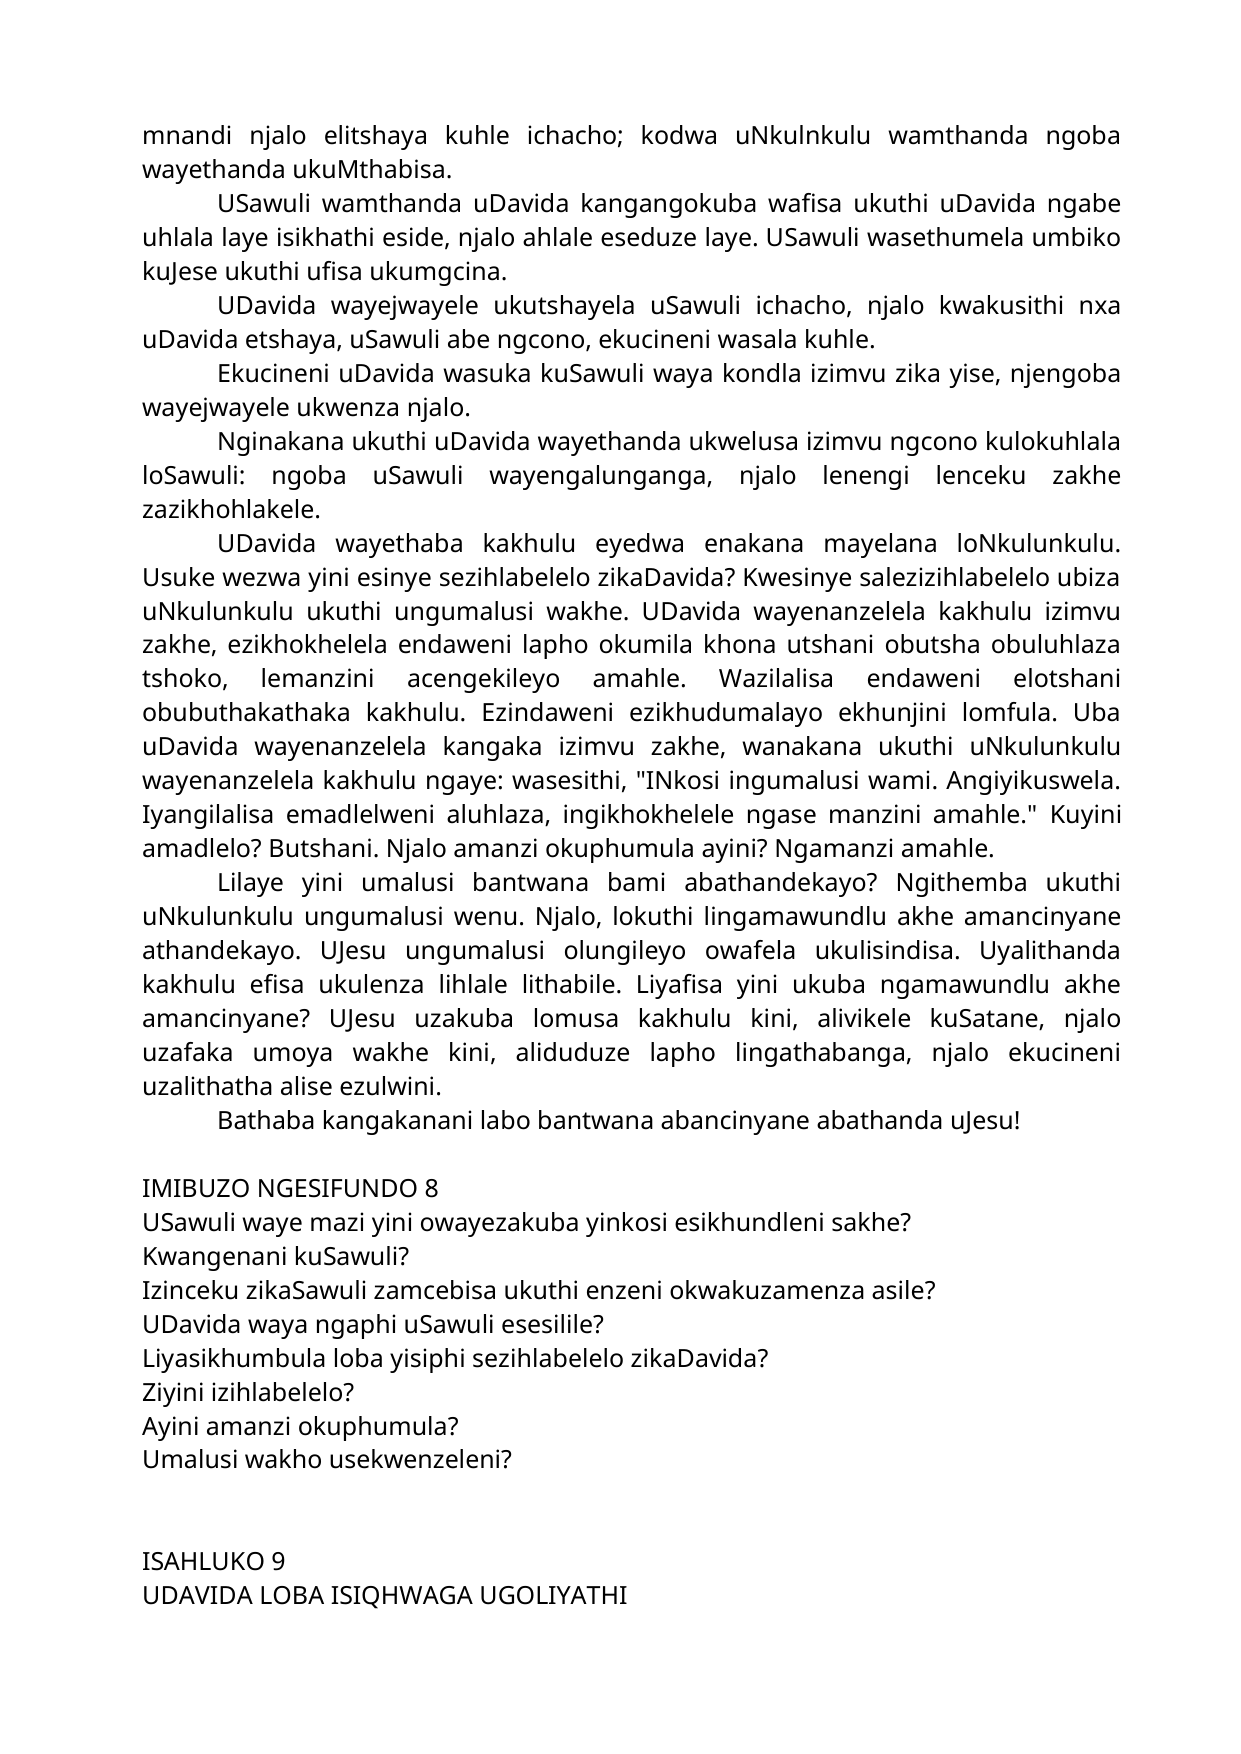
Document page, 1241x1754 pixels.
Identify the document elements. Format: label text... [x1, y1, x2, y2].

text UDavida wayejwayele ukutshayela uSawuli ichacho, njalo kwakusithi nxa uDavida etshaya, uSawuli abe ngcono, ekucineni wasala kuhle. [142, 288, 1122, 356]
text USawuli waye mazi yini owayezakuba yinkosi esikhundleni sakhe? [142, 1205, 1122, 1239]
text Ekucineni uDavida wasuka kuSawuli waya kondla izimvu zika yise, njengoba wayejwayele ukwenza njalo. [142, 356, 1122, 424]
text USawuli wamthanda uDavida kangangokuba wafisa ukuthi uDavida ngabe uhlala laye isikhathi eside, njalo ahlale eseduze laye. USawuli wasethumela umbiko kuJese ukuthi ufisa ukumgcina. [142, 186, 1122, 288]
text Ayini amanzi okuphumula? [142, 1408, 1122, 1442]
text mnandi njalo elitshaya kuhle ichacho; kodwa uNkulnkulu wamthanda ngoba wayethanda ukuMthabisa. [142, 118, 1122, 186]
text Kwangenani kuSawuli? [142, 1239, 1122, 1273]
text Liyasikhumbula loba yisiphi sezihlabelelo zikaDavida? [142, 1341, 1122, 1374]
text Nginakana ukuthi uDavida wayethanda ukwelusa izimvu ngcono kulokuhlala loSawuli: ngoba uSawuli wayengalunganga, njalo lenengi lenceku zakhe zazikhohlakele. [142, 424, 1122, 526]
text ISAHLUKO 9 [142, 1544, 1122, 1578]
text UDavida wayethaba kakhulu eyedwa enakana mayelana loNkulunkulu. Usuke wezwa yini esinye sezihlabelelo zikaDavida? Kwesinye salezizihlabelelo ubiza uNkulunkulu ukuthi ungumalusi wakhe. UDavida wayenanzelela kakhulu izimvu zakhe, ezikhokhelela endaweni lapho okumila khona utshani obutsha obuluhlaza tshoko, lemanzini acengekileyo amahle. Wazilalisa endaweni elotshani obubuthakathaka kakhulu. Ezindaweni ezikhudumalayo ekhunjini lomfula. Uba uDavida wayenanzelela kangaka izimvu zakhe, wanakana ukuthi uNkulunkulu wayenanzelela kakhulu ngaye: wasesithi, "INkosi ingumalusi wami. Angiyikuswela. Iyangilalisa emadlelweni aluhlaza, ingikhokhelele ngase manzini amahle." Kuyini amadlelo? Butshani. Njalo amanzi okuphumula ayini? Ngamanzi amahle. [142, 526, 1122, 865]
text Ziyini izihlabelelo? [142, 1374, 1122, 1408]
text Bathaba kangakanani labo bantwana abancinyane abathanda uJesu! [142, 1103, 1122, 1137]
text Izinceku zikaSawuli zamcebisa ukuthi enzeni okwakuzamenza asile? [142, 1273, 1122, 1307]
text Lilaye yini umalusi bantwana bami abathandekayo? Ngithemba ukuthi uNkulunkulu ungumalusi wenu. Njalo, lokuthi lingamawundlu akhe amancinyane athandekayo. UJesu ungumalusi olungileyo owafela ukulisindisa. Uyalithanda kakhulu efisa ukulenza lihlale lithabile. Liyafisa yini ukuba ngamawundlu akhe amancinyane? UJesu uzakuba lomusa kakhulu kini, alivikele kuSatane, njalo uzafaka umoya wakhe kini, aliduduze lapho lingathabanga, njalo ekucineni uzalithatha alise ezulwini. [142, 865, 1122, 1103]
text UDavida waya ngaphi uSawuli esesilile? [142, 1307, 1122, 1341]
text Umalusi wakho usekwenzeleni? [142, 1442, 1122, 1476]
text UDAVIDA LOBA ISIQHWAGA UGOLIYATHI [142, 1578, 1122, 1612]
text IMIBUZO NGESIFUNDO 8 [142, 1171, 1122, 1205]
